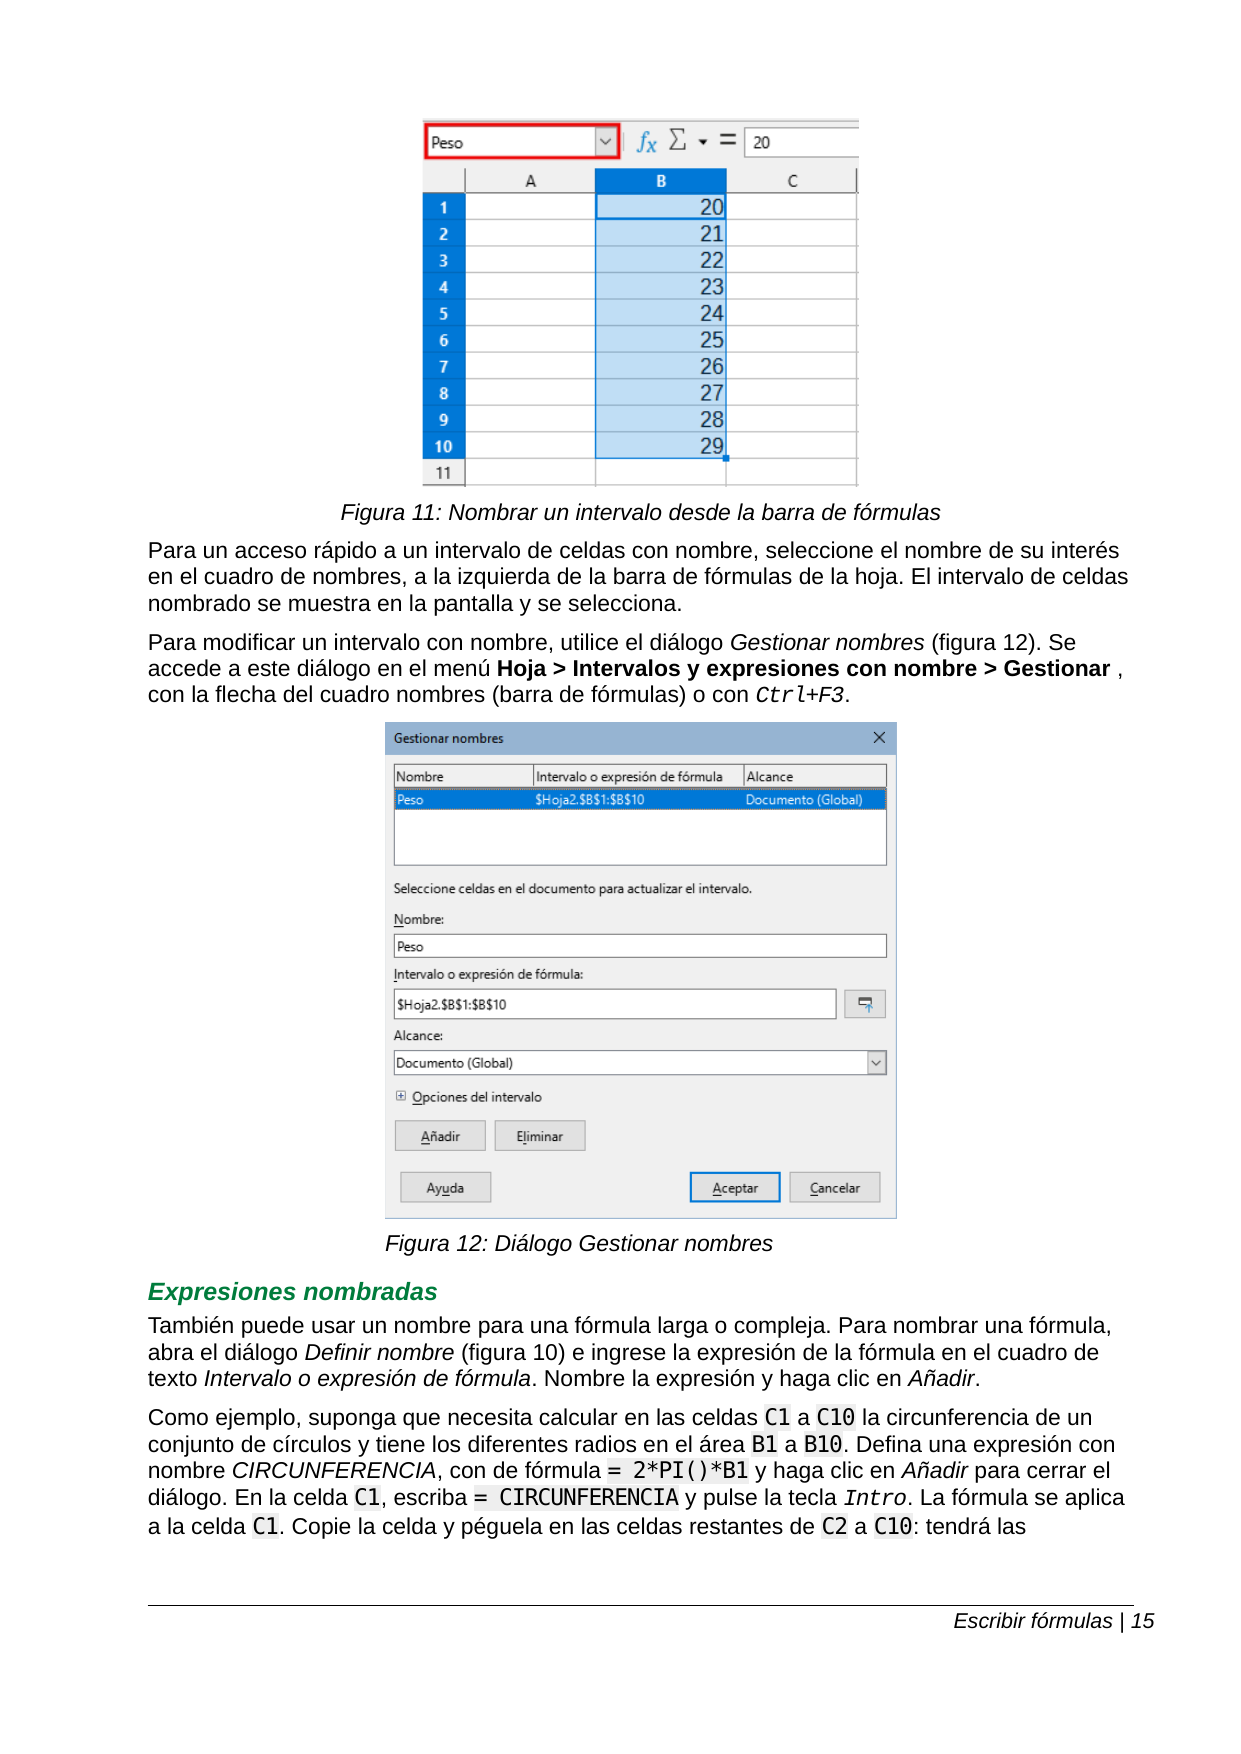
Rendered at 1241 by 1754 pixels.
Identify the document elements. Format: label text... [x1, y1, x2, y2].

picture [385, 722, 897, 1219]
text Figura 11: Nombrar un intervalo desde la barra de fórmulas [340, 499, 941, 525]
text Para modificar un intervalo con nombre, utilice el diálogo Gestionar nombres (figura 12). Se accede a este diálogo en el menú Hoja > Intervalos y expresiones con nombre > Gestionar , con la flecha del cuadro nombres (barra de fórmulas) o con Ctrl+F3. [148, 628, 1134, 709]
subtitle Expresiones nombradas [148, 1277, 1134, 1306]
text Para un acceso rápido a un intervalo de celdas con nombre, seleccione el nombre de su interés en el cuadro de nombres, a la izquierda de la barra de fórmulas de la hoja. El intervalo de celdas nombrado se muestra en la pantalla y se selecciona. [148, 537, 1134, 616]
text Como ejemplo, suponga que necesita calcular en las celdas C1 a C10 la circunferencia de un conjunto de círculos y tiene los diferentes radios en el área B1 a B10. Defina una expresión con nombre CIRCUNFERENCIA, con de fórmula = 2*PI()*B1 y haga clic en Añadir para cerrar el diálogo. En la celda C1, escriba = CIRCUNFERENCIA y pulse la tecla Intro. La fórmula se aplica a la celda C1. Copie la celda y péguela en las celdas restantes de C2 a C10: tendrá las [148, 1404, 1134, 1539]
text Figura 12: Diálogo Gestionar nombres [385, 1230, 897, 1257]
picture [422, 118, 859, 487]
text También puede usar un nombre para una fórmula larga o compleja. Para nombrar una fórmula, abra el diálogo Definir nombre (figura 10) e ingrese la expresión de la fórmula en el cuadro de texto Intervalo o expresión de fórmula. Nombre la expresión y haga clic en Añadir. [148, 1312, 1134, 1391]
